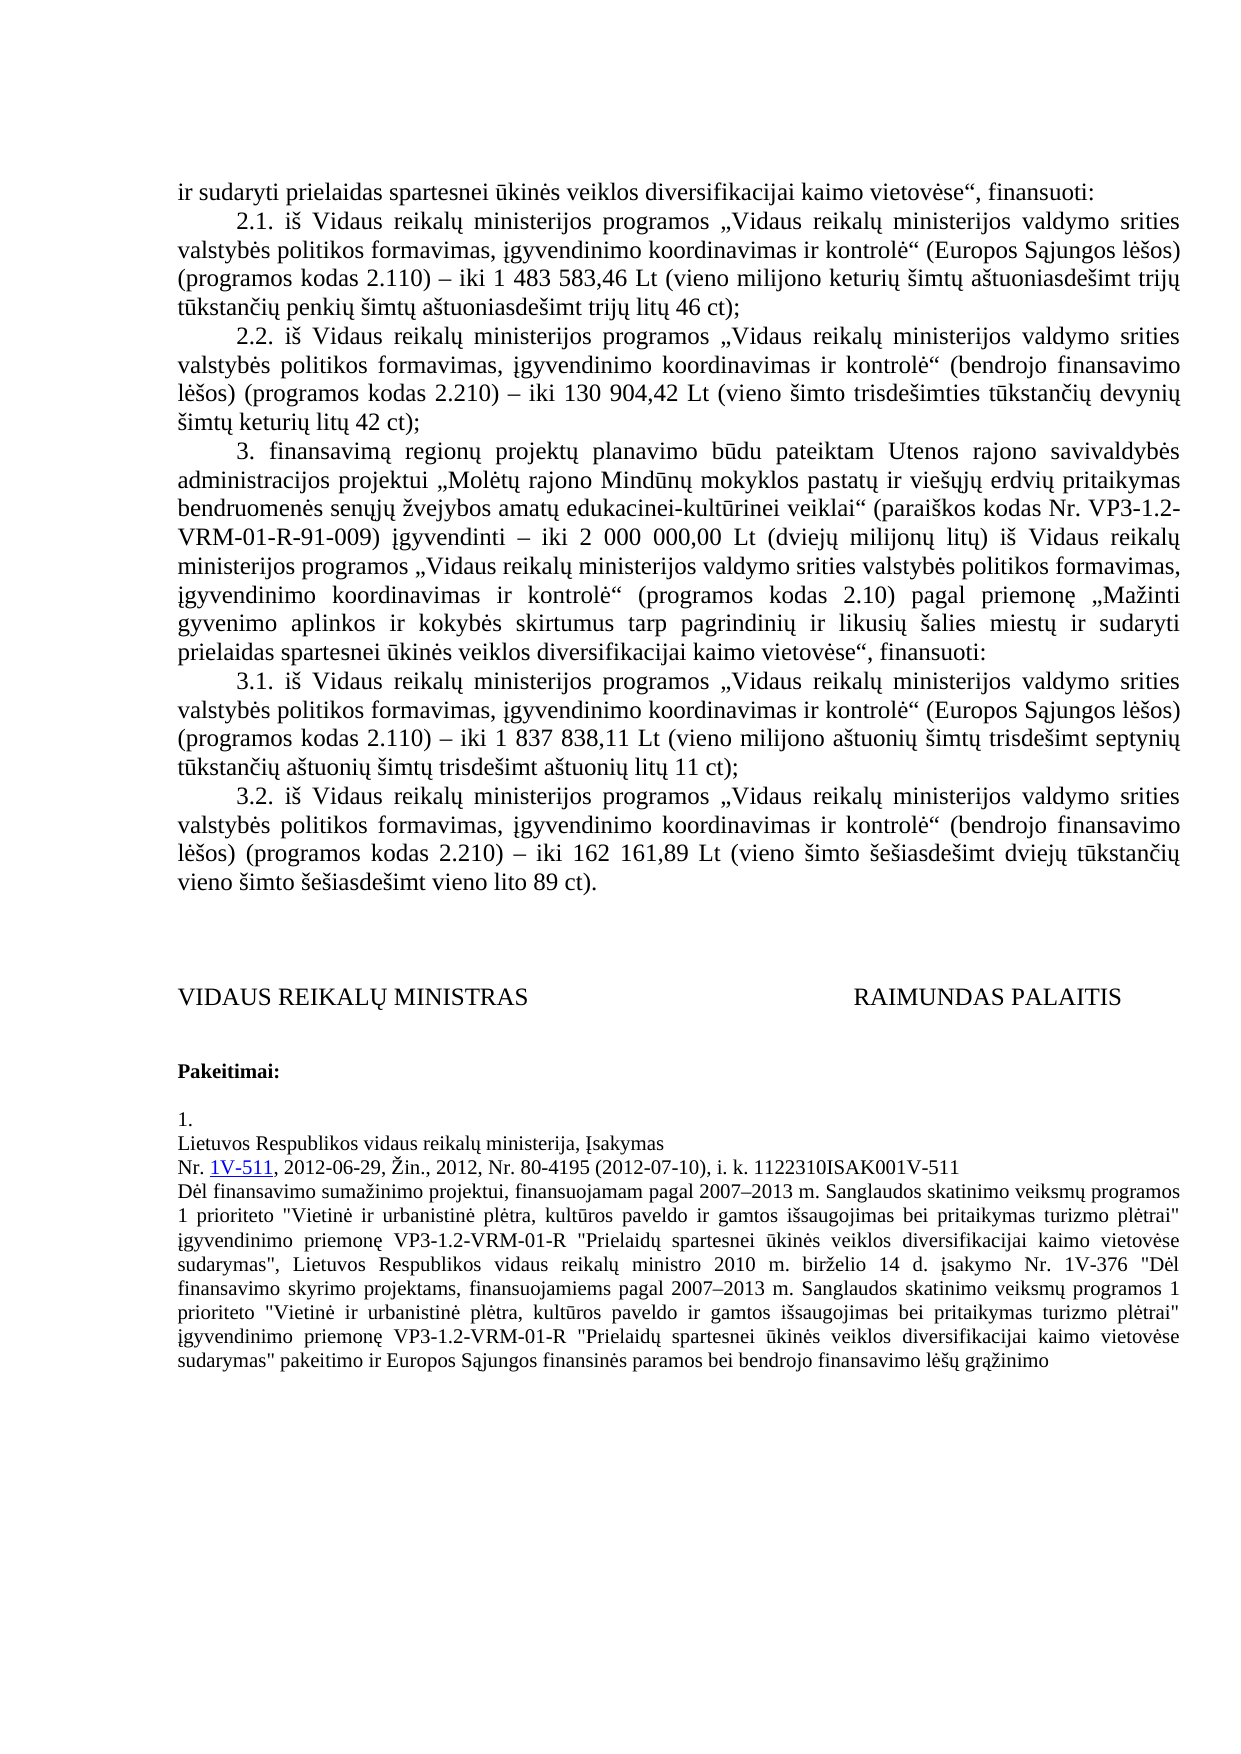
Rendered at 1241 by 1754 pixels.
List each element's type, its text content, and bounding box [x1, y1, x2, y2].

text Vidaus reikalų ministras Raimundas Palaitis [177, 982, 1181, 1011]
text Dėl finansavimo sumažinimo projektui, finansuojamam pagal 2007–2013 m. Sanglaudos skatinimo veiksmų programos 1 prioriteto "Vietinė ir urbanistinė plėtra, kultūros paveldo ir gamtos išsaugojimas bei pritaikymas turizmo plėtrai" įgyvendinimo priemonę VP3-1.2-VRM-01-R "Prielaidų spartesnei ūkinės veiklos diversifikacijai kaimo vietovėse sudarymas", Lietuvos Respublikos vidaus reikalų ministro 2010 m. birželio 14 d. įsakymo Nr. 1V-376 "Dėl finansavimo skyrimo projektams, finansuojamiems pagal 2007–2013 m. Sanglaudos skatinimo veiksmų programos 1 prioriteto "Vietinė ir urbanistinė plėtra, kultūros paveldo ir gamtos išsaugojimas bei pritaikymas turizmo plėtrai" įgyvendinimo priemonę VP3-1.2-VRM-01-R "Prielaidų spartesnei ūkinės veiklos diversifikacijai kaimo vietovėse sudarymas" pakeitimo ir Europos Sąjungos finansinės paramos bei bendrojo finansavimo lėšų grąžinimo [177, 1179, 1181, 1372]
text 3. finansavimą regionų projektų planavimo būdu pateiktam Utenos rajono savivaldybės administracijos projektui „Molėtų rajono Mindūnų mokyklos pastatų ir viešųjų erdvių pritaikymas bendruomenės senųjų žvejybos amatų edukacinei-kultūrinei veiklai“ (paraiškos kodas Nr. VP3-1.2-VRM-01-R-91-009) įgyvendinti – iki 2 000 000,00 Lt (dviejų milijonų litų) iš Vidaus reikalų ministerijos programos „Vidaus reikalų ministerijos valdymo srities valstybės politikos formavimas, įgyvendinimo koordinavimas ir kontrolė“ (programos kodas 2.10) pagal priemonę „Mažinti gyvenimo aplinkos ir kokybės skirtumus tarp pagrindinių ir likusių šalies miestų ir sudaryti prielaidas spartesnei ūkinės veiklos diversifikacijai kaimo vietovėse“, finansuoti: [177, 436, 1181, 666]
text Nr. 1V-511, 2012-06-29, Žin., 2012, Nr. 80-4195 (2012-07-10), i. k. 1122310ISAK001V-511 [177, 1155, 1181, 1179]
text ir sudaryti prielaidas spartesnei ūkinės veiklos diversifikacijai kaimo vietovėse“, finansuoti: [177, 177, 1181, 206]
text 2.2. iš Vidaus reikalų ministerijos programos „Vidaus reikalų ministerijos valdymo srities valstybės politikos formavimas, įgyvendinimo koordinavimas ir kontrolė“ (bendrojo finansavimo lėšos) (programos kodas 2.210) – iki 130 904,42 Lt (vieno šimto trisdešimties tūkstančių devynių šimtų keturių litų 42 ct); [177, 321, 1181, 436]
text Lietuvos Respublikos vidaus reikalų ministerija, Įsakymas [177, 1131, 1181, 1155]
text 1. [177, 1107, 1181, 1131]
text 3.2. iš Vidaus reikalų ministerijos programos „Vidaus reikalų ministerijos valdymo srities valstybės politikos formavimas, įgyvendinimo koordinavimas ir kontrolė“ (bendrojo finansavimo lėšos) (programos kodas 2.210) – iki 162 161,89 Lt (vieno šimto šešiasdešimt dviejų tūkstančių vieno šimto šešiasdešimt vieno lito 89 ct). [177, 781, 1181, 896]
text 2.1. iš Vidaus reikalų ministerijos programos „Vidaus reikalų ministerijos valdymo srities valstybės politikos formavimas, įgyvendinimo koordinavimas ir kontrolė“ (Europos Sąjungos lėšos) (programos kodas 2.110) – iki 1 483 583,46 Lt (vieno milijono keturių šimtų aštuoniasdešimt trijų tūkstančių penkių šimtų aštuoniasdešimt trijų litų 46 ct); [177, 206, 1181, 321]
text Pakeitimai: [177, 1059, 1181, 1083]
text 3.1. iš Vidaus reikalų ministerijos programos „Vidaus reikalų ministerijos valdymo srities valstybės politikos formavimas, įgyvendinimo koordinavimas ir kontrolė“ (Europos Sąjungos lėšos) (programos kodas 2.110) – iki 1 837 838,11 Lt (vieno milijono aštuonių šimtų trisdešimt septynių tūkstančių aštuonių šimtų trisdešimt aštuonių litų 11 ct); [177, 666, 1181, 781]
